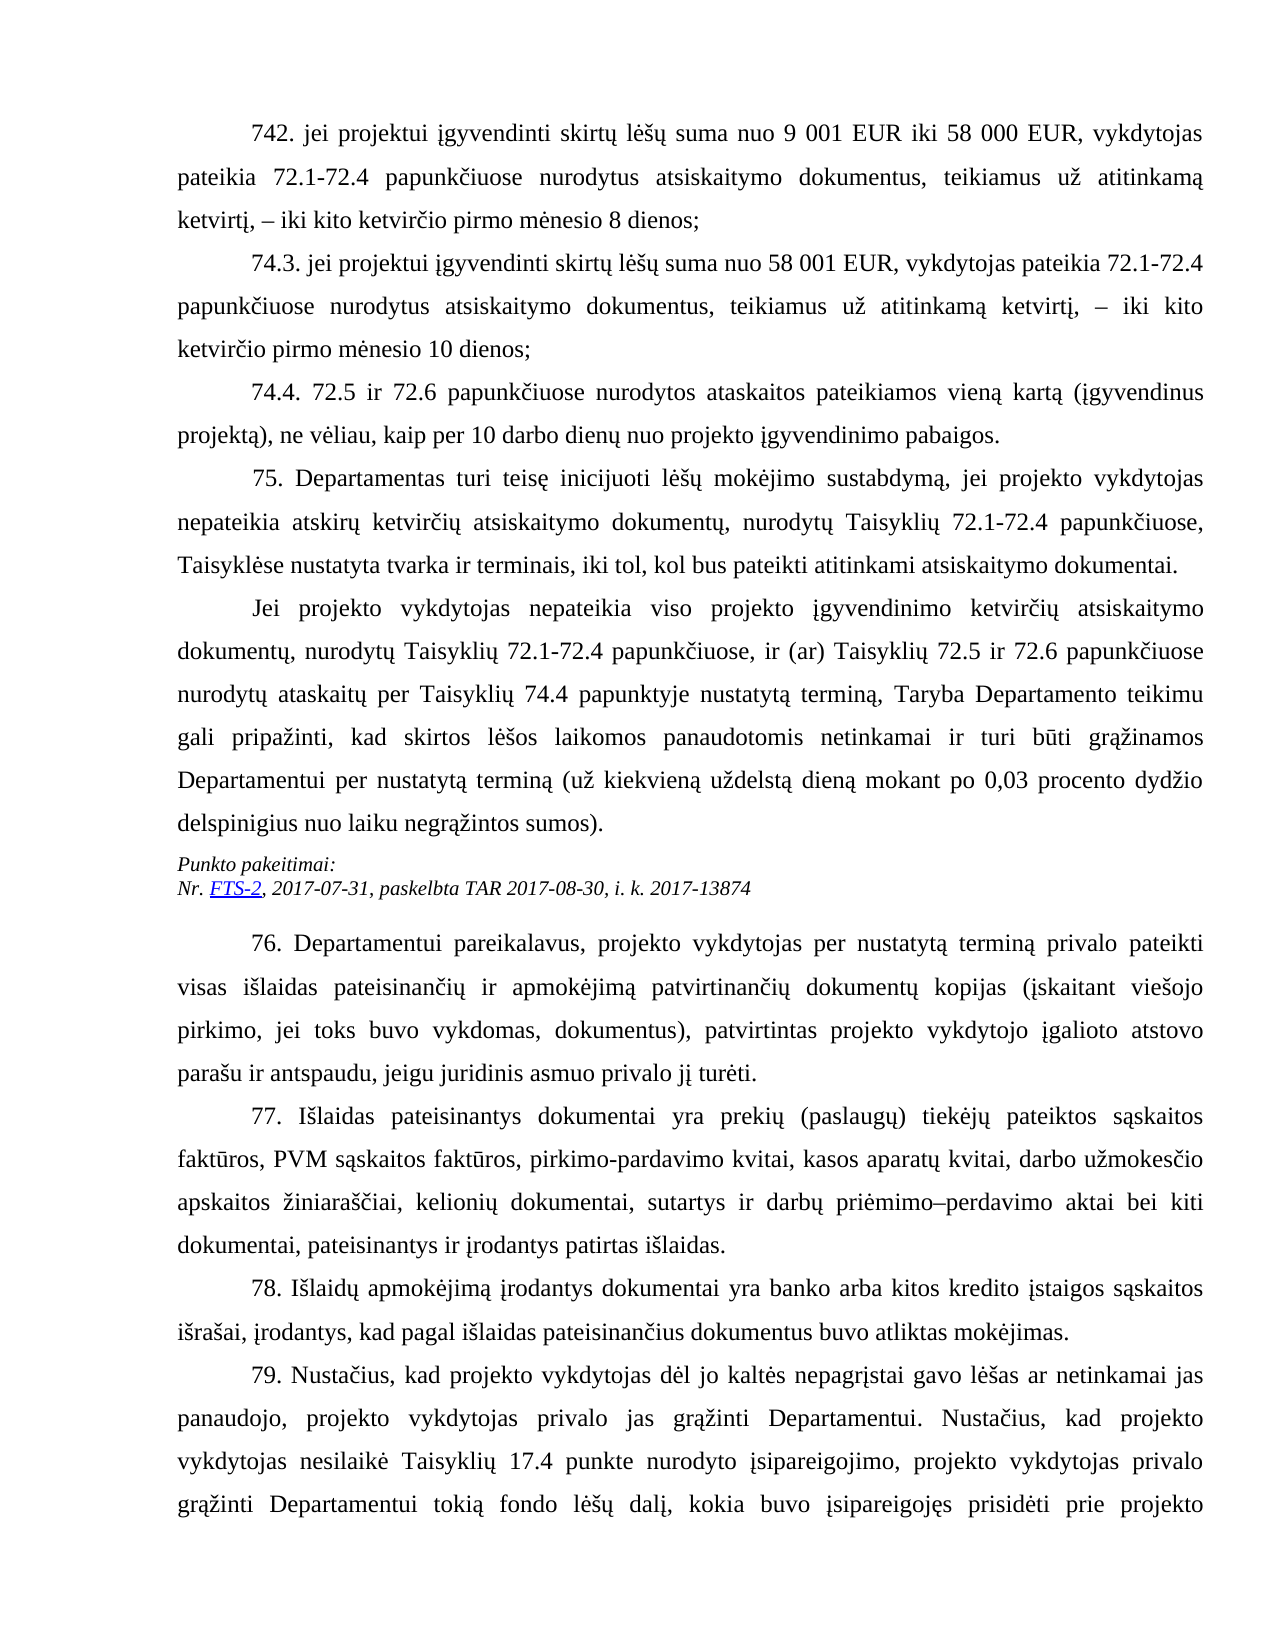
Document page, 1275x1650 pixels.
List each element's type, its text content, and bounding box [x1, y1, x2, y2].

text Jei projekto vykdytojas nepateikia viso projekto įgyvendinimo ketvirčių atsiskaitymo dokumentų, nurodytų Taisyklių 72.1-72.4 papunkčiuose, ir (ar) Taisyklių 72.5 ir 72.6 papunkčiuose nurodytų ataskaitų per Taisyklių 74.4 papunktyje nustatytą terminą, Taryba Departamento teikimu gali pripažinti, kad skirtos lėšos laikomos panaudotomis netinkamai ir turi būti grąžinamos Departamentui per nustatytą terminą (už kiekvieną uždelstą dieną mokant po 0,03 procento dydžio delspinigius nuo laiku negrąžintos sumos). [177, 593, 1204, 837]
text 76. Departamentui pareikalavus, projekto vykdytojas per nustatytą terminą privalo pateikti visas išlaidas pateisinančių ir apmokėjimą patvirtinančių dokumentų kopijas (įskaitant viešojo pirkimo, jei toks buvo vykdomas, dokumentus), patvirtintas projekto vykdytojo įgalioto atstovo parašu ir antspaudu, jeigu juridinis asmuo privalo jį turėti. [177, 928, 1204, 1087]
text 77. Išlaidas pateisinantys dokumentai yra prekių (paslaugų) tiekėjų pateiktos sąskaitos faktūros, PVM sąskaitos faktūros, pirkimo-pardavimo kvitai, kasos aparatų kvitai, darbo užmokesčio apskaitos žiniaraščiai, kelionių dokumentai, sutartys ir darbų priėmimo–perdavimo aktai bei kiti dokumentai, pateisinantys ir įrodantys patirtas išlaidas. [177, 1101, 1204, 1259]
text 78. Išlaidų apmokėjimą įrodantys dokumentai yra banko arba kitos kredito įstaigos sąskaitos išrašai, įrodantys, kad pagal išlaidas pateisinančius dokumentus buvo atliktas mokėjimas. [177, 1273, 1204, 1345]
text 74.3. jei projektui įgyvendinti skirtų lėšų suma nuo 58 001 EUR, vykdytojas pateikia 72.1-72.4 papunkčiuose nurodytus atsiskaitymo dokumentus, teikiamus už atitinkamą ketvirtį, – iki kito ketvirčio pirmo mėnesio 10 dienos; [177, 248, 1204, 363]
text Punkto pakeitimai: [177, 852, 1204, 876]
text Nr. FTS-2, 2017-07-31, paskelbta TAR 2017-08-30, i. k. 2017-13874 [177, 876, 1204, 900]
text 742. jei projektui įgyvendinti skirtų lėšų suma nuo 9 001 EUR iki 58 000 EUR, vykdytojas pateikia 72.1-72.4 papunkčiuose nurodytus atsiskaitymo dokumentus, teikiamus už atitinkamą ketvirtį, – iki kito ketvirčio pirmo mėnesio 8 dienos; [177, 118, 1204, 233]
text 74.4. 72.5 ir 72.6 papunkčiuose nurodytos ataskaitos pateikiamos vieną kartą (įgyvendinus projektą), ne vėliau, kaip per 10 darbo dienų nuo projekto įgyvendinimo pabaigos. [177, 377, 1204, 449]
text 79. Nustačius, kad projekto vykdytojas dėl jo kaltės nepagrįstai gavo lėšas ar netinkamai jas panaudojo, projekto vykdytojas privalo jas grąžinti Departamentui. Nustačius, kad projekto vykdytojas nesilaikė Taisyklių 17.4 punkte nurodyto įsipareigojimo, projekto vykdytojas privalo grąžinti Departamentui tokią fondo lėšų dalį, kokia buvo įsipareigojęs prisidėti prie projekto [177, 1360, 1204, 1518]
text 75. Departamentas turi teisę inicijuoti lėšų mokėjimo sustabdymą, jei projekto vykdytojas nepateikia atskirų ketvirčių atsiskaitymo dokumentų, nurodytų Taisyklių 72.1-72.4 papunkčiuose, Taisyklėse nustatyta tvarka ir terminais, iki tol, kol bus pateikti atitinkami atsiskaitymo dokumentai. [177, 463, 1204, 578]
